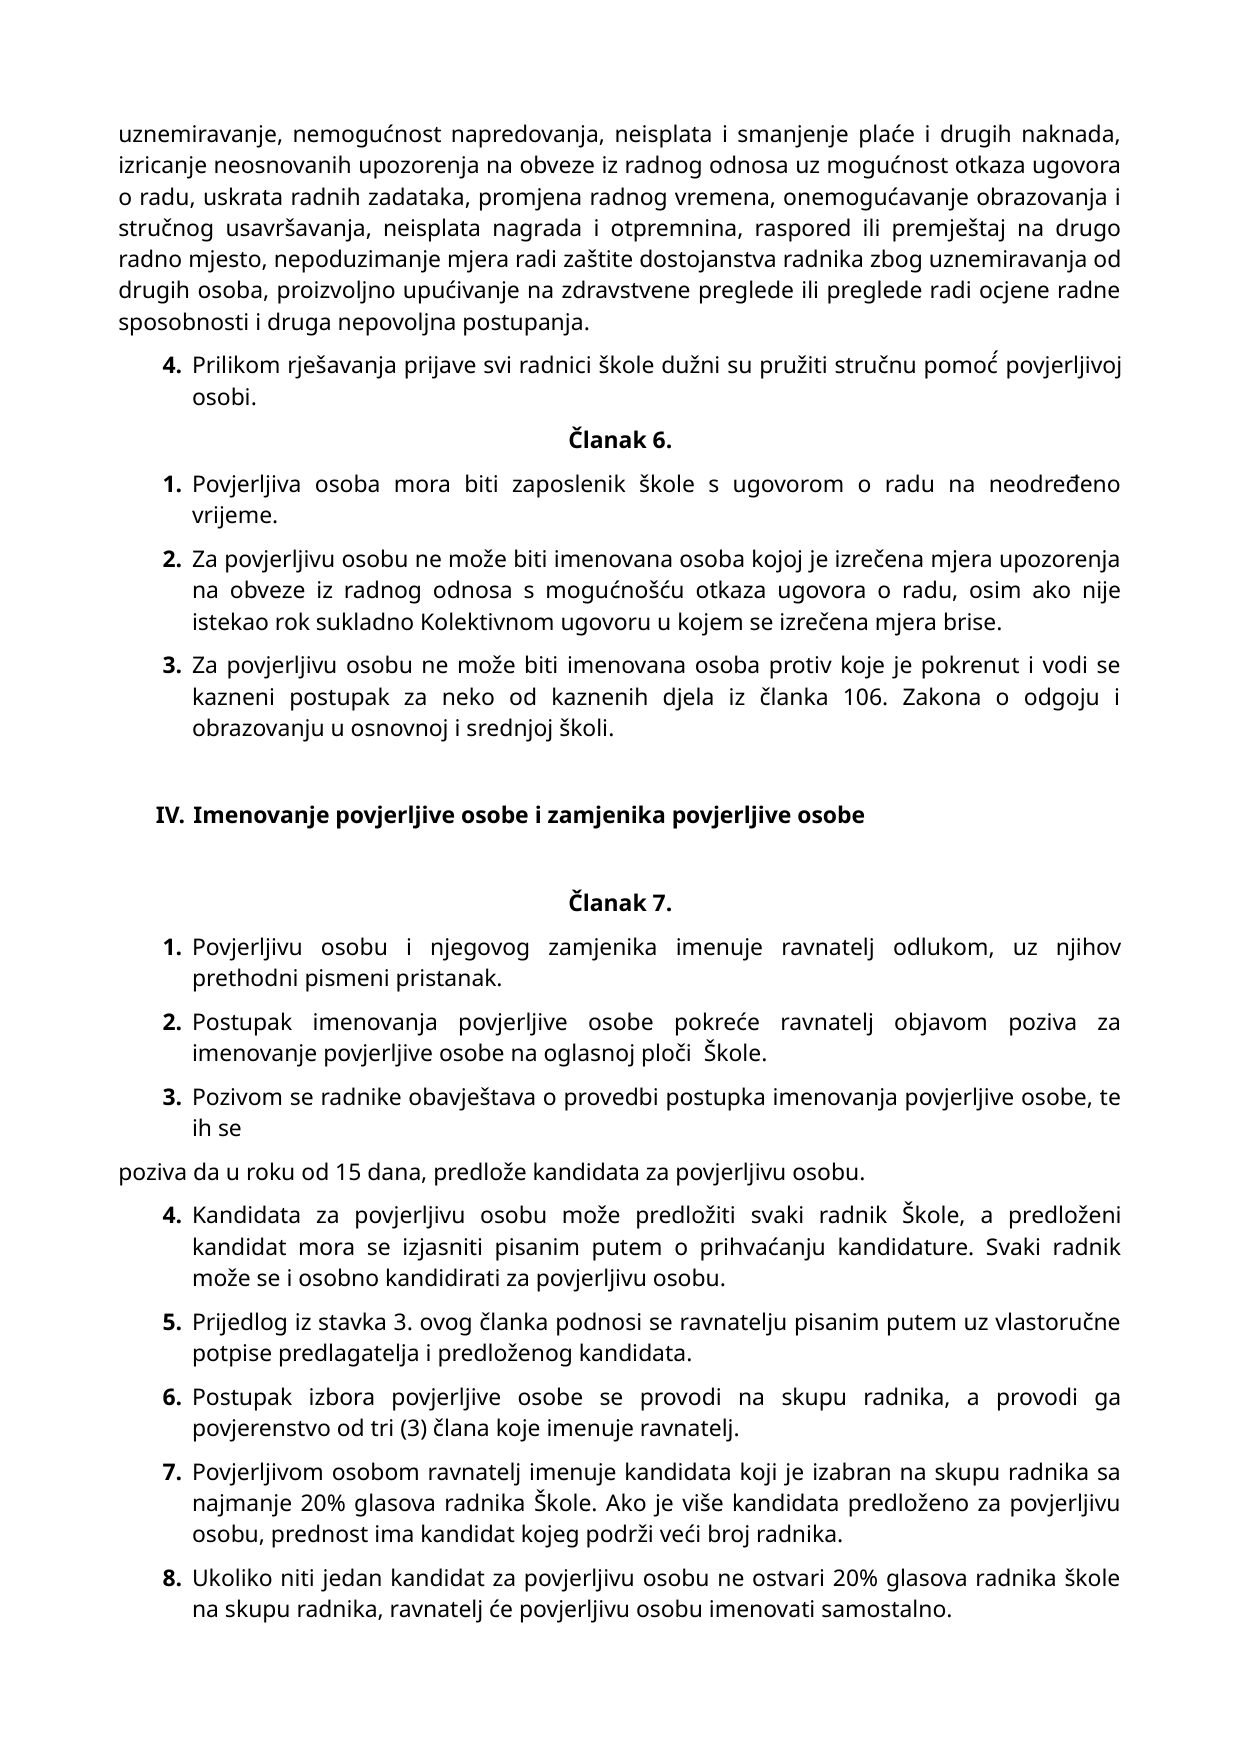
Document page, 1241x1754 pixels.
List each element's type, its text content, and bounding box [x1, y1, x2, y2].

list Pozivom se radnike obavještava o provedbi postupka imenovanja povjerljive osobe, te ih se [162, 1081, 1122, 1143]
text uznemiravanje, nemogućnost napredovanja, neisplata i smanjenje plaće i drugih naknada, izricanje neosnovanih upozorenja na obveze iz radnog odnosa uz mogućnost otkaza ugovora o radu, uskrata radnih zadataka, promjena radnog vremena, onemogućavanje obrazovanja i stručnog usavršavanja, neisplata nagrada i otpremnina, raspored ili premještaj na drugo radno mjesto, nepoduzimanje mjera radi zaštite dostojanstva radnika zbog uznemiravanja od drugih osoba, proizvoljno upućivanje na zdravstvene preglede ili preglede radi ocjene radne sposobnosti i druga nepovoljna postupanja. [118, 118, 1122, 337]
list Ukoliko niti jedan kandidat za povjerljivu osobu ne ostvari 20% glasova radnika škole na skupu radnika, ravnatelj će povjerljivu osobu imenovati samostalno. [162, 1562, 1122, 1624]
text Članak 6. [118, 424, 1122, 456]
list Prilikom rješavanja prijave svi radnici škole dužni su pružiti stručnu pomoć́ povjerljivoj osobi. [162, 349, 1122, 412]
list Imenovanje povjerljive osobe i zamjenika povjerljive osobe [156, 799, 1122, 831]
list Povjerljivom osobom ravnatelj imenuje kandidata koji je izabran na skupu radnika sa najmanje 20% glasova radnika Škole. Ako je više kandidata predloženo za povjerljivu osobu, prednost ima kandidat kojeg podrži veći broj radnika. [162, 1456, 1122, 1549]
list Za povjerljivu osobu ne može biti imenovana osoba kojoj je izrečena mjera upozorenja na obveze iz radnog odnosa s mogućnošću otkaza ugovora o radu, osim ako nije istekao rok sukladno Kolektivnom ugovoru u kojem se izrečena mjera brise. [162, 543, 1122, 637]
list Kandidata za povjerljivu osobu može predložiti svaki radnik Škole, a predloženi kandidat mora se izjasniti pisanim putem o prihvaćanju kandidature. Svaki radnik može se i osobno kandidirati za povjerljivu osobu. [162, 1199, 1122, 1293]
list Za povjerljivu osobu ne može biti imenovana osoba protiv koje je pokrenut i vodi se kazneni postupak za neko od kaznenih djela iz članka 106. Zakona o odgoju i obrazovanju u osnovnoj i srednjoj školi. [162, 649, 1122, 743]
list Prijedlog iz stavka 3. ovog članka podnosi se ravnatelju pisanim putem uz vlastoručne potpise predlagatelja i predloženog kandidata. [162, 1306, 1122, 1368]
list Povjerljiva osoba mora biti zaposlenik škole s ugovorom o radu na neodređeno vrijeme. [162, 468, 1122, 531]
list Postupak imenovanja povjerljive osobe pokreće ravnatelj objavom poziva za imenovanje povjerljive osobe na oglasnoj ploči Škole. [162, 1006, 1122, 1068]
text poziva da u roku od 15 dana, predlože kandidata za povjerljivu osobu. [118, 1156, 1122, 1187]
text Članak 7. [118, 887, 1122, 918]
list Povjerljivu osobu i njegovog zamjenika imenuje ravnatelj odlukom, uz njihov prethodni pismeni pristanak. [162, 931, 1122, 993]
list Postupak izbora povjerljive osobe se provodi na skupu radnika, a provodi ga povjerenstvo od tri (3) člana koje imenuje ravnatelj. [162, 1381, 1122, 1443]
